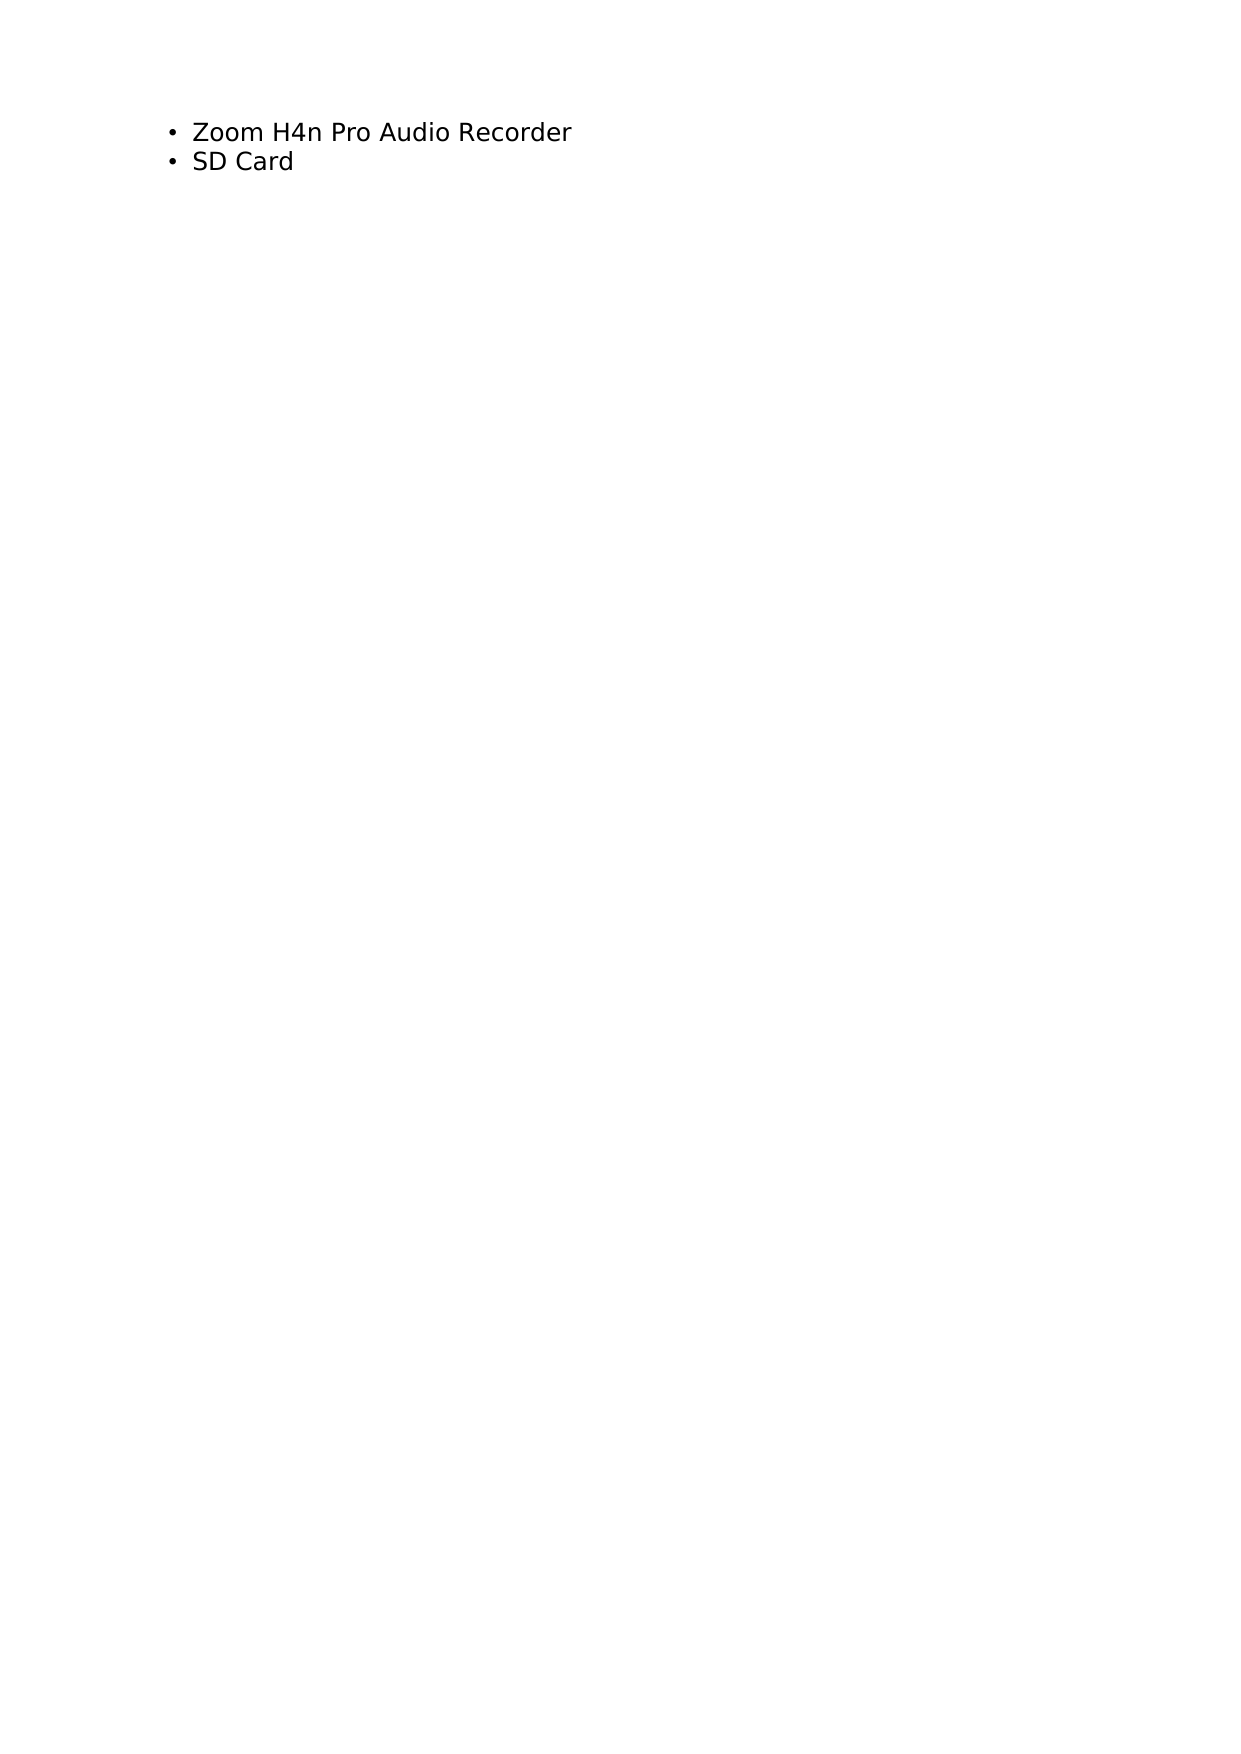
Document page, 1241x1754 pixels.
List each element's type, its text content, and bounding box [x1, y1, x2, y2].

list Zoom H4n Pro Audio Recorder [177, 118, 1122, 147]
list SD Card [177, 147, 1122, 176]
